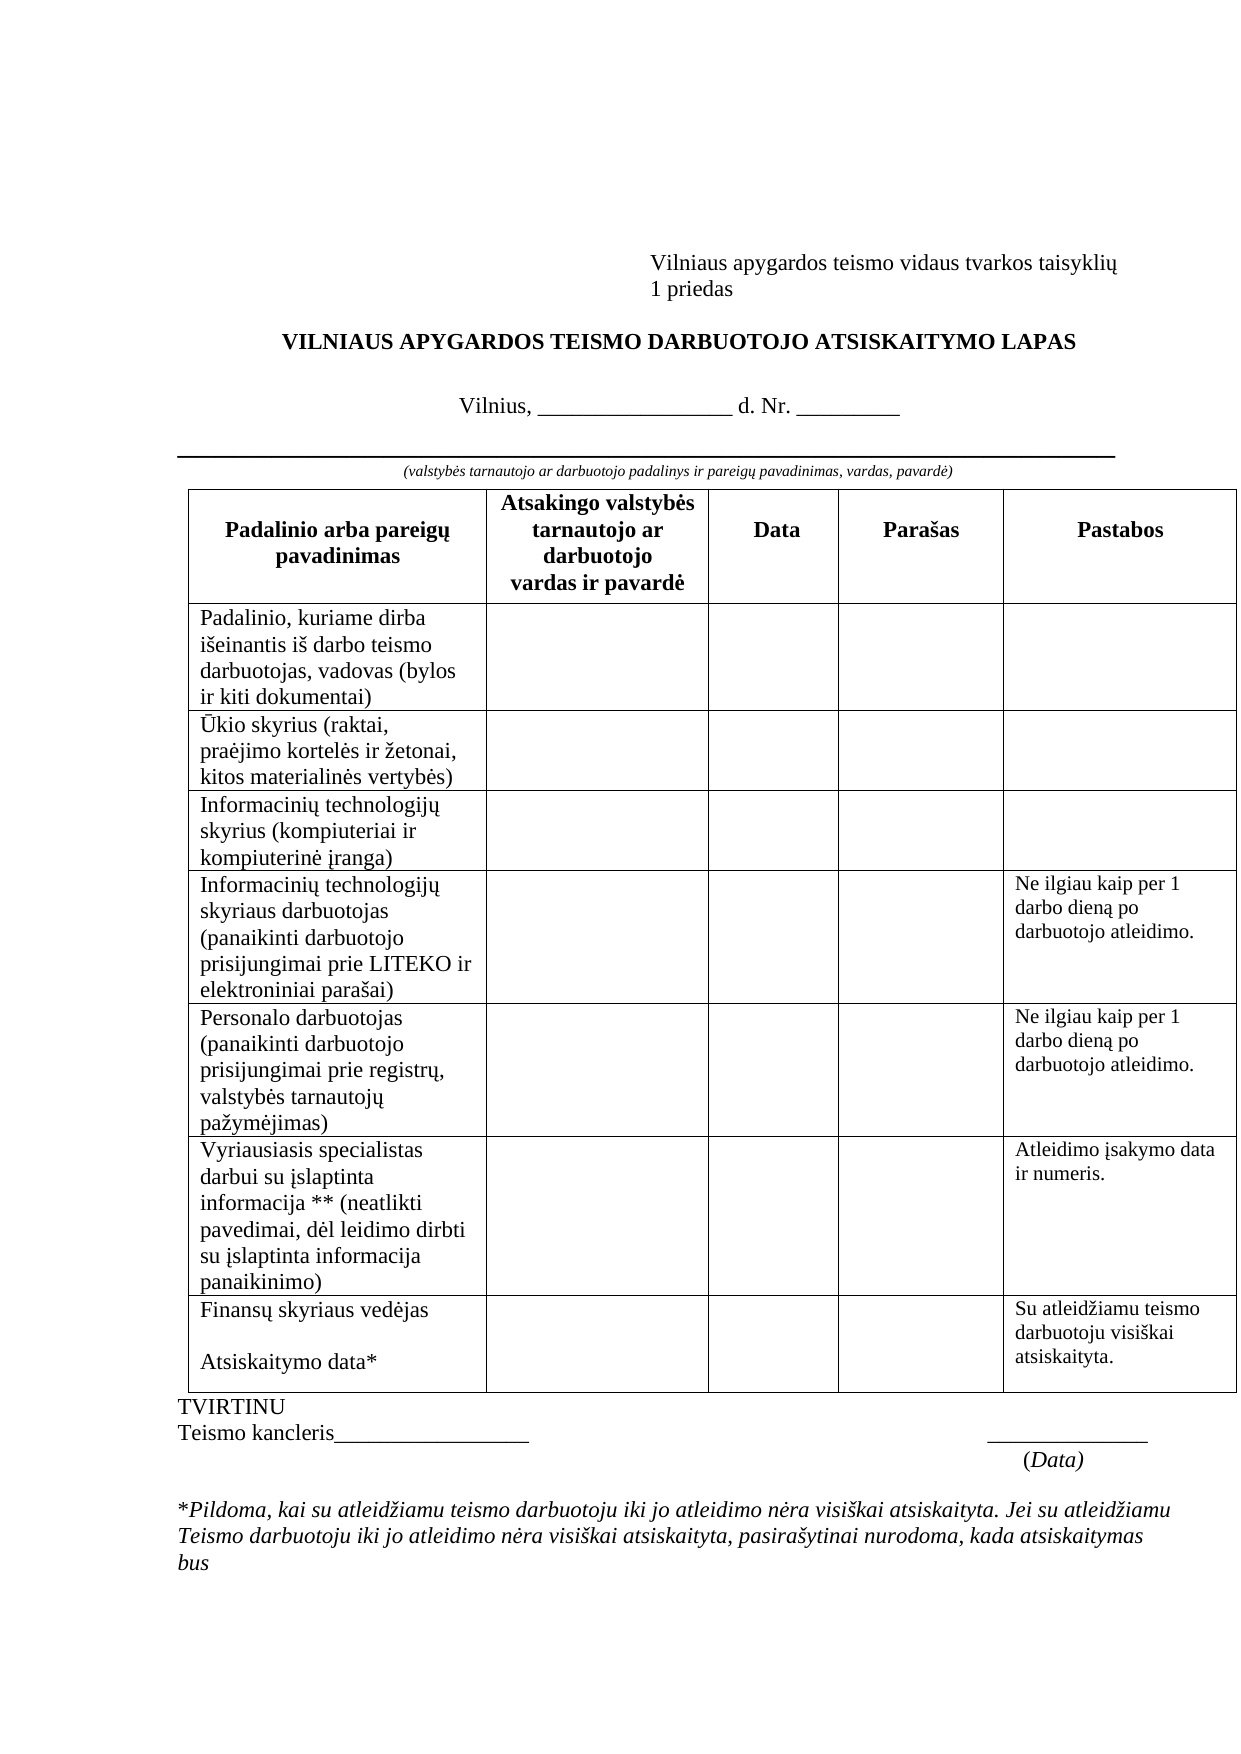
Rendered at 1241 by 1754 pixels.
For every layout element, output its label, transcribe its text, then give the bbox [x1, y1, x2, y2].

table_cell [1004, 711, 1236, 790]
table_header Data [709, 490, 838, 603]
table_cell Informacinių technologijų skyriaus darbuotojas (panaikinti darbuotojo prisijungimai prie LITEKO ir elektroniniai parašai) [189, 871, 486, 1003]
table_cell [1004, 791, 1236, 870]
text *Pildoma, kai su atleidžiamu teismo darbuotoju iki jo atleidimo nėra visiškai atsiskaityta. Jei su atleidžiamu [177, 1496, 1181, 1522]
text Vilnius, _________________ d. Nr. _________ [177, 393, 1181, 419]
table_header Pastabos [1004, 490, 1236, 603]
text Teismo darbuotoju iki jo atleidimo nėra visiškai atsiskaityta, pasirašytinai nurodoma, kada atsiskaitymas bus [177, 1522, 1181, 1575]
table_cell Finansų skyriaus vedėjas Atsiskaitymo data* [189, 1296, 486, 1392]
table_cell [839, 711, 1003, 790]
table_cell [487, 1296, 708, 1392]
table_cell [709, 791, 838, 870]
table_header Padalinio arba pareigų pavadinimas [189, 490, 486, 603]
table_cell [487, 791, 708, 870]
text Teismo kancleris_________________ ______________ [177, 1419, 1181, 1446]
text __________________________________________________ [177, 419, 1181, 462]
text 1 priedas [650, 275, 1190, 302]
table_cell Atleidimo įsakymo data ir numeris. [1004, 1137, 1236, 1295]
text (Data) [889, 1446, 1181, 1472]
table_cell [839, 604, 1003, 710]
table_cell Personalo darbuotojas (panaikinti darbuotojo prisijungimai prie registrų, valstybės tarnautojų pažymėjimas) [189, 1004, 486, 1136]
table_cell Su atleidžiamu teismo darbuotoju visiškai atsiskaityta. [1004, 1296, 1236, 1392]
table_cell Padalinio, kuriame dirba išeinantis iš darbo teismo darbuotojas, vadovas (bylos ir kiti dokumentai) [189, 604, 486, 710]
table_header Atsakingo valstybės tarnautojo ar darbuotojo vardas ir pavardė [487, 490, 708, 603]
table_cell [709, 1137, 838, 1295]
table_cell [839, 1004, 1003, 1136]
table_cell [839, 1296, 1003, 1392]
table_cell Informacinių technologijų skyrius (kompiuteriai ir kompiuterinė įranga) [189, 791, 486, 870]
table_cell [709, 871, 838, 1003]
table_header Parašas [839, 490, 1003, 603]
text (valstybės tarnautojo ar darbuotojo padalinys ir pareigų pavadinimas, vardas, pavardė) [177, 462, 1181, 488]
table_cell Vyriausiasis specialistas darbui su įslaptinta informacija ** (neatlikti pavedimai, dėl leidimo dirbti su įslaptinta informacija panaikinimo) [189, 1137, 486, 1295]
table_cell Ne ilgiau kaip per 1 darbo dieną po darbuotojo atleidimo. [1004, 871, 1236, 1003]
table_cell [1004, 604, 1236, 710]
text VILNIAUS APYGARDOS TEISMO DARBUOTOJO ATSISKAITYMO LAPAS [177, 328, 1181, 354]
table_cell Ne ilgiau kaip per 1 darbo dieną po darbuotojo atleidimo. [1004, 1004, 1236, 1136]
text TVIRTINU [177, 1393, 1181, 1419]
table_cell [839, 791, 1003, 870]
table_cell [487, 1137, 708, 1295]
table_cell [709, 711, 838, 790]
table_cell [487, 711, 708, 790]
table_cell [487, 1004, 708, 1136]
table_cell [839, 1137, 1003, 1295]
text Vilniaus apygardos teismo vidaus tvarkos taisyklių [650, 249, 1190, 275]
table_cell [709, 1004, 838, 1136]
table_cell [839, 871, 1003, 1003]
table_cell [487, 871, 708, 1003]
table_cell Ūkio skyrius (raktai, praėjimo kortelės ir žetonai, kitos materialinės vertybės) [189, 711, 486, 790]
table_cell [487, 604, 708, 710]
table_cell [709, 604, 838, 710]
table_cell [709, 1296, 838, 1392]
